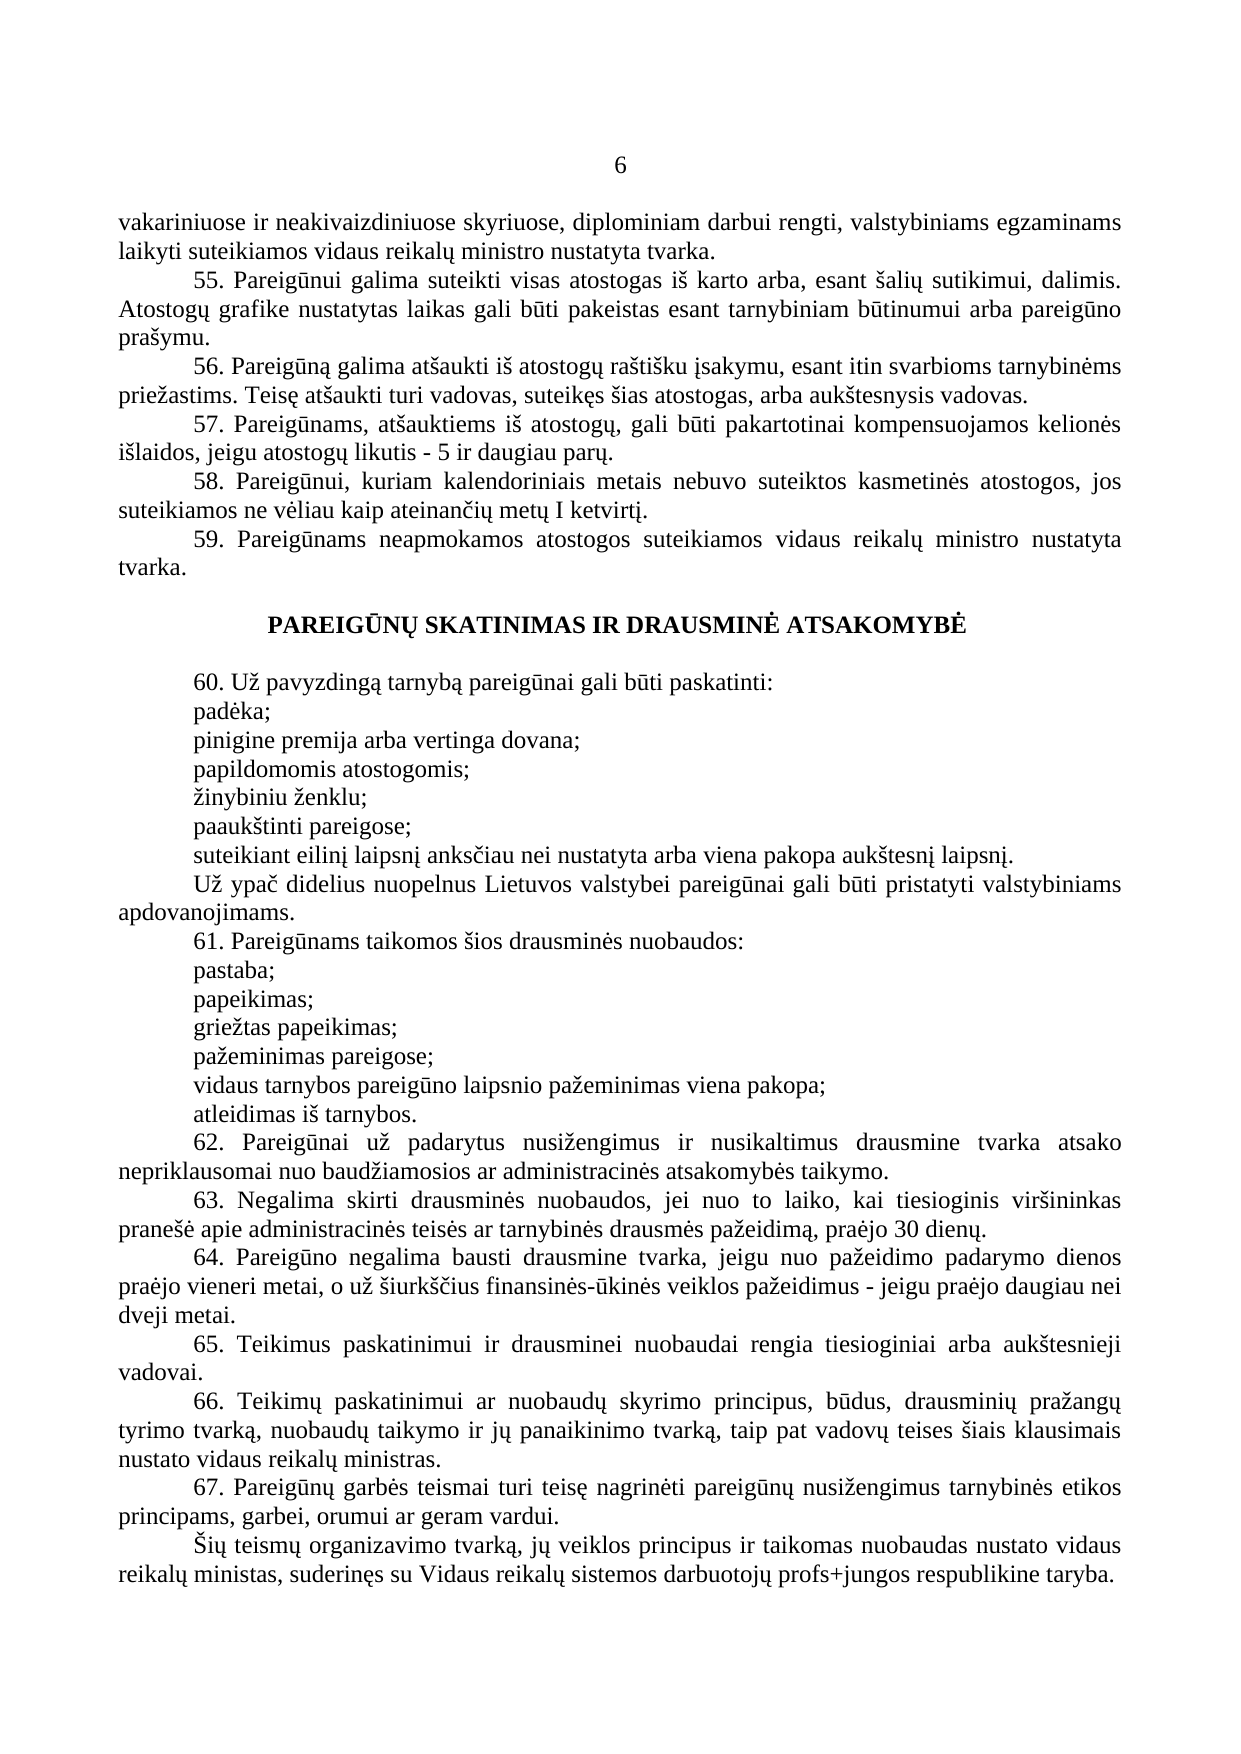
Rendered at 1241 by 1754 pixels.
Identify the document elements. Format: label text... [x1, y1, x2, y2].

text pinigine premija arba vertinga dovana; [118, 725, 1122, 754]
text paaukštinti pareigose; [118, 811, 1122, 840]
text 59. Pareigūnams neapmokamos atostogos suteikiamos vidaus reikalų ministro nustatyta tvarka. [118, 524, 1122, 581]
text papildomomis atostogomis; [118, 754, 1122, 782]
text žinybiniu ženklu; [118, 782, 1122, 811]
text suteikiant eilinį laipsnį anksčiau nei nustatyta arba viena pakopa aukštesnį laipsnį. [118, 840, 1122, 869]
text 58. Pareigūnui, kuriam kalendoriniais metais nebuvo suteiktos kasmetinės atostogos, jos suteikiamos ne vėliau kaip ateinančių metų I ketvirtį. [118, 466, 1122, 524]
text atleidimas iš tarnybos. [118, 1099, 1122, 1127]
text papeikimas; [118, 984, 1122, 1012]
text 63. Negalima skirti drausminės nuobaudos, jei nuo to laiko, kai tiesioginis viršininkas pranešė apie administracinės teisės ar tarnybinės drausmės pažeidimą, praėjo 30 dienų. [118, 1185, 1122, 1242]
text 67. Pareigūnų garbės teismai turi teisę nagrinėti pareigūnų nusižengimus tarnybinės etikos principams, garbei, orumui ar geram vardui. [118, 1472, 1122, 1530]
text 57. Pareigūnams, atšauktiems iš atostogų, gali būti pakartotinai kompensuojamos kelionės išlaidos, jeigu atostogų likutis - 5 ir daugiau parų. [118, 409, 1122, 466]
text 65. Teikimus paskatinimui ir drausminei nuobaudai rengia tiesioginiai arba aukštesnieji vadovai. [118, 1329, 1122, 1386]
text pastaba; [118, 955, 1122, 984]
text pažeminimas pareigose; [118, 1041, 1122, 1070]
text 56. Pareigūną galima atšaukti iš atostogų raštišku įsakymu, esant itin svarbioms tarnybinėms priežastims. Teisę atšaukti turi vadovas, suteikęs šias atostogas, arba aukštesnysis vadovas. [118, 351, 1122, 409]
text PAREIGŪNŲ SKATINIMAS IR DRAUSMINĖ ATSAKOMYBĖ [118, 610, 1122, 639]
text griežtas papeikimas; [118, 1012, 1122, 1041]
text 60. Už pavyzdingą tarnybą pareigūnai gali būti paskatinti: [118, 667, 1122, 696]
text 66. Teikimų paskatinimui ar nuobaudų skyrimo principus, būdus, drausminių pražangų tyrimo tvarką, nuobaudų taikymo ir jų panaikinimo tvarką, taip pat vadovų teises šiais klausimais nustato vidaus reikalų ministras. [118, 1386, 1122, 1472]
text 64. Pareigūno negalima bausti drausmine tvarka, jeigu nuo pažeidimo padarymo dienos praėjo vieneri metai, o už šiurkščius finansinės-ūkinės veiklos pažeidimus - jeigu praėjo daugiau nei dveji metai. [118, 1242, 1122, 1329]
text 55. Pareigūnui galima suteikti visas atostogas iš karto arba, esant šalių sutikimui, dalimis. Atostogų grafike nustatytas laikas gali būti pakeistas esant tarnybiniam būtinumui arba pareigūno prašymu. [118, 265, 1122, 351]
text Šių teismų organizavimo tvarką, jų veiklos principus ir taikomas nuobaudas nustato vidaus reikalų ministas, suderinęs su Vidaus reikalų sistemos darbuotojų profs+jungos respublikine taryba. [118, 1530, 1122, 1587]
text Už ypač didelius nuopelnus Lietuvos valstybei pareigūnai gali būti pristatyti valstybiniams apdovanojimams. [118, 869, 1122, 926]
text vidaus tarnybos pareigūno laipsnio pažeminimas viena pakopa; [118, 1070, 1122, 1099]
text 62. Pareigūnai už padarytus nusižengimus ir nusikaltimus drausmine tvarka atsako nepriklausomai nuo baudžiamosios ar administracinės atsakomybės taikymo. [118, 1127, 1122, 1185]
text vakariniuose ir neakivaizdiniuose skyriuose, diplominiam darbui rengti, valstybiniams egzaminams laikyti suteikiamos vidaus reikalų ministro nustatyta tvarka. [118, 207, 1122, 265]
text 61. Pareigūnams taikomos šios drausminės nuobaudos: [118, 926, 1122, 955]
text padėka; [118, 696, 1122, 725]
